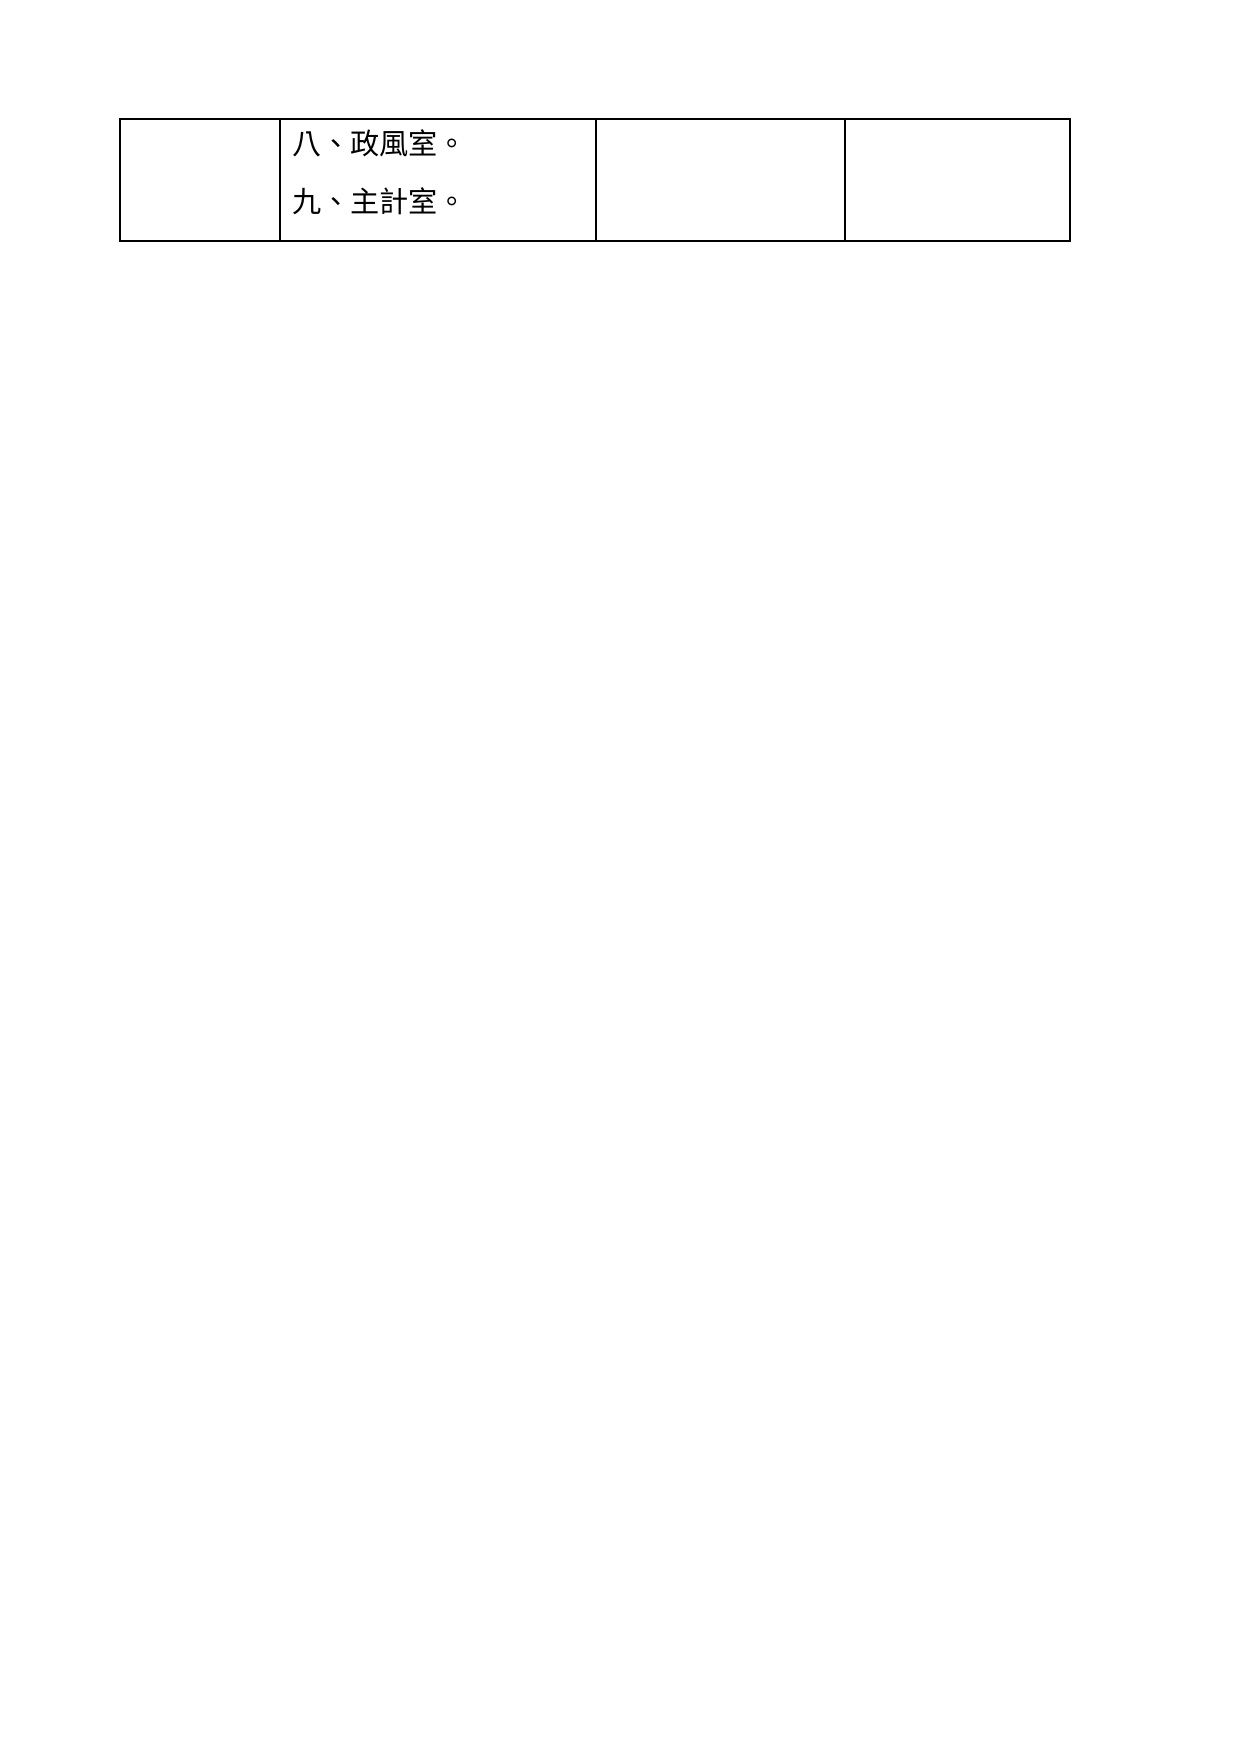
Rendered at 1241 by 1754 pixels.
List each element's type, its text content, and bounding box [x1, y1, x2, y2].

table_cell 八、政風室。 九、主計室。 [281, 120, 595, 240]
table_cell [597, 120, 844, 240]
table_cell [846, 120, 1069, 240]
table_cell [121, 120, 279, 240]
